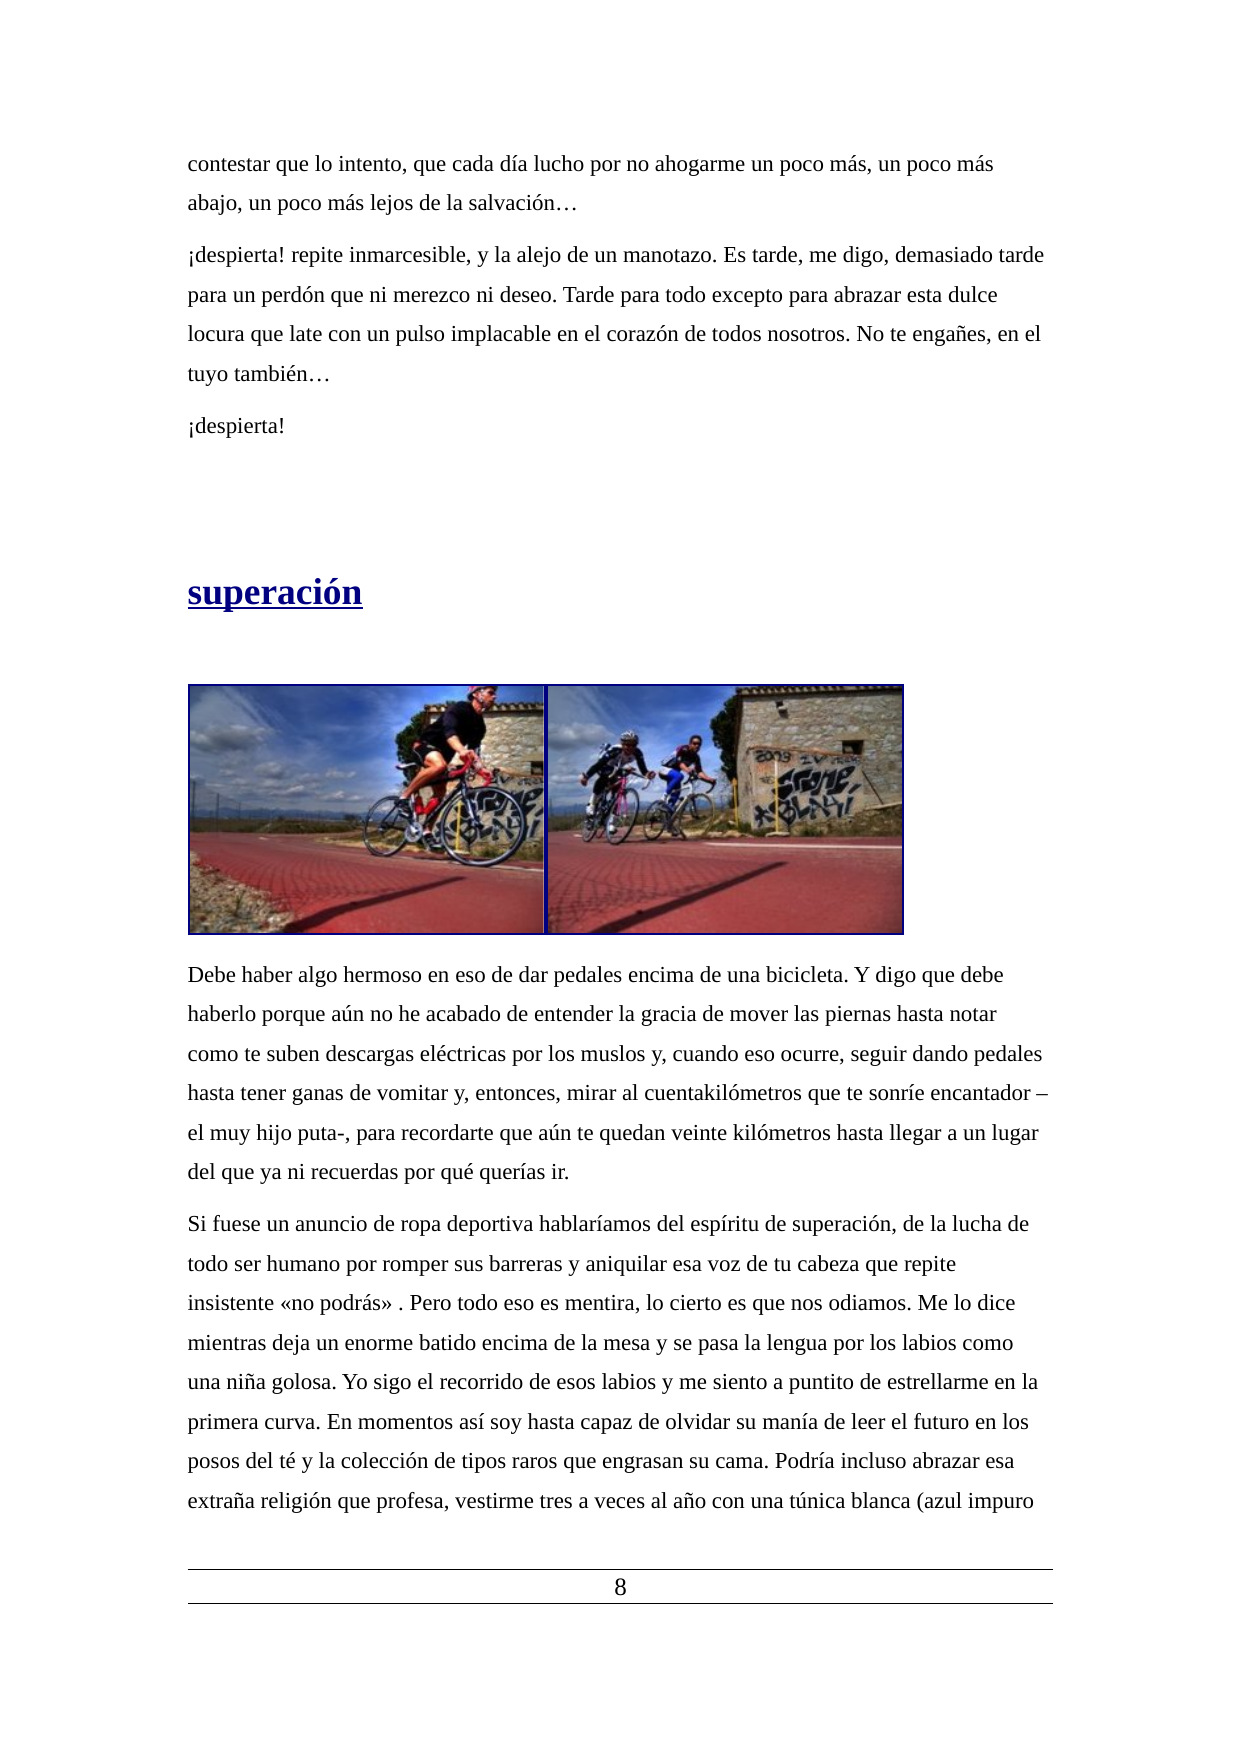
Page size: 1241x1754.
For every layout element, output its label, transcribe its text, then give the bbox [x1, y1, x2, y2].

text ¡despierta! [187, 412, 1053, 438]
text Si fuese un anuncio de ropa deportiva hablaríamos del espíritu de superación, de la lucha de todo ser humano por romper sus barreras y aniquilar esa voz de tu cabeza que repite insistente «no podrás» . Pero todo eso es mentira, lo cierto es que nos odiamos. Me lo dice mientras deja un enorme batido encima de la mesa y se pasa la lengua por los labios como una niña golosa. Yo sigo el recorrido de esos labios y me siento a puntito de estrellarme en la primera curva. En momentos así soy hasta capaz de olvidar su manía de leer el futuro en los posos del té y la colección de tipos raros que engrasan su cama. Podría incluso abrazar esa extraña religión que profesa, vestirme tres a veces al año con una túnica blanca (azul impuro [187, 1210, 1053, 1513]
picture [548, 686, 902, 933]
subtitle superación [187, 569, 1053, 613]
picture [190, 686, 544, 933]
text ¡despierta! repite inmarcesible, y la alejo de un manotazo. Es tarde, me digo, demasiado tarde para un perdón que ni merezco ni deseo. Tarde para todo excepto para abrazar esta dulce locura que late con un pulso implacable en el corazón de todos nosotros. No te engañes, en el tuyo también… [187, 241, 1053, 386]
text Debe haber algo hermoso en eso de dar pedales encima de una bicicleta. Y digo que debe haberlo porque aún no he acabado de entender la gracia de mover las piernas hasta notar como te suben descargas eléctricas por los muslos y, cuando eso ocurre, seguir dando pedales hasta tener ganas de vomitar y, entonces, mirar al cuentakilómetros que te sonríe encantador – el muy hijo puta-, para recordarte que aún te quedan veinte kilómetros hasta llegar a un lugar del que ya ni recuerdas por qué querías ir. [187, 961, 1053, 1185]
text contestar que lo intento, que cada día lucho por no ahogarme un poco más, un poco más abajo, un poco más lejos de la salvación… [187, 150, 1053, 216]
